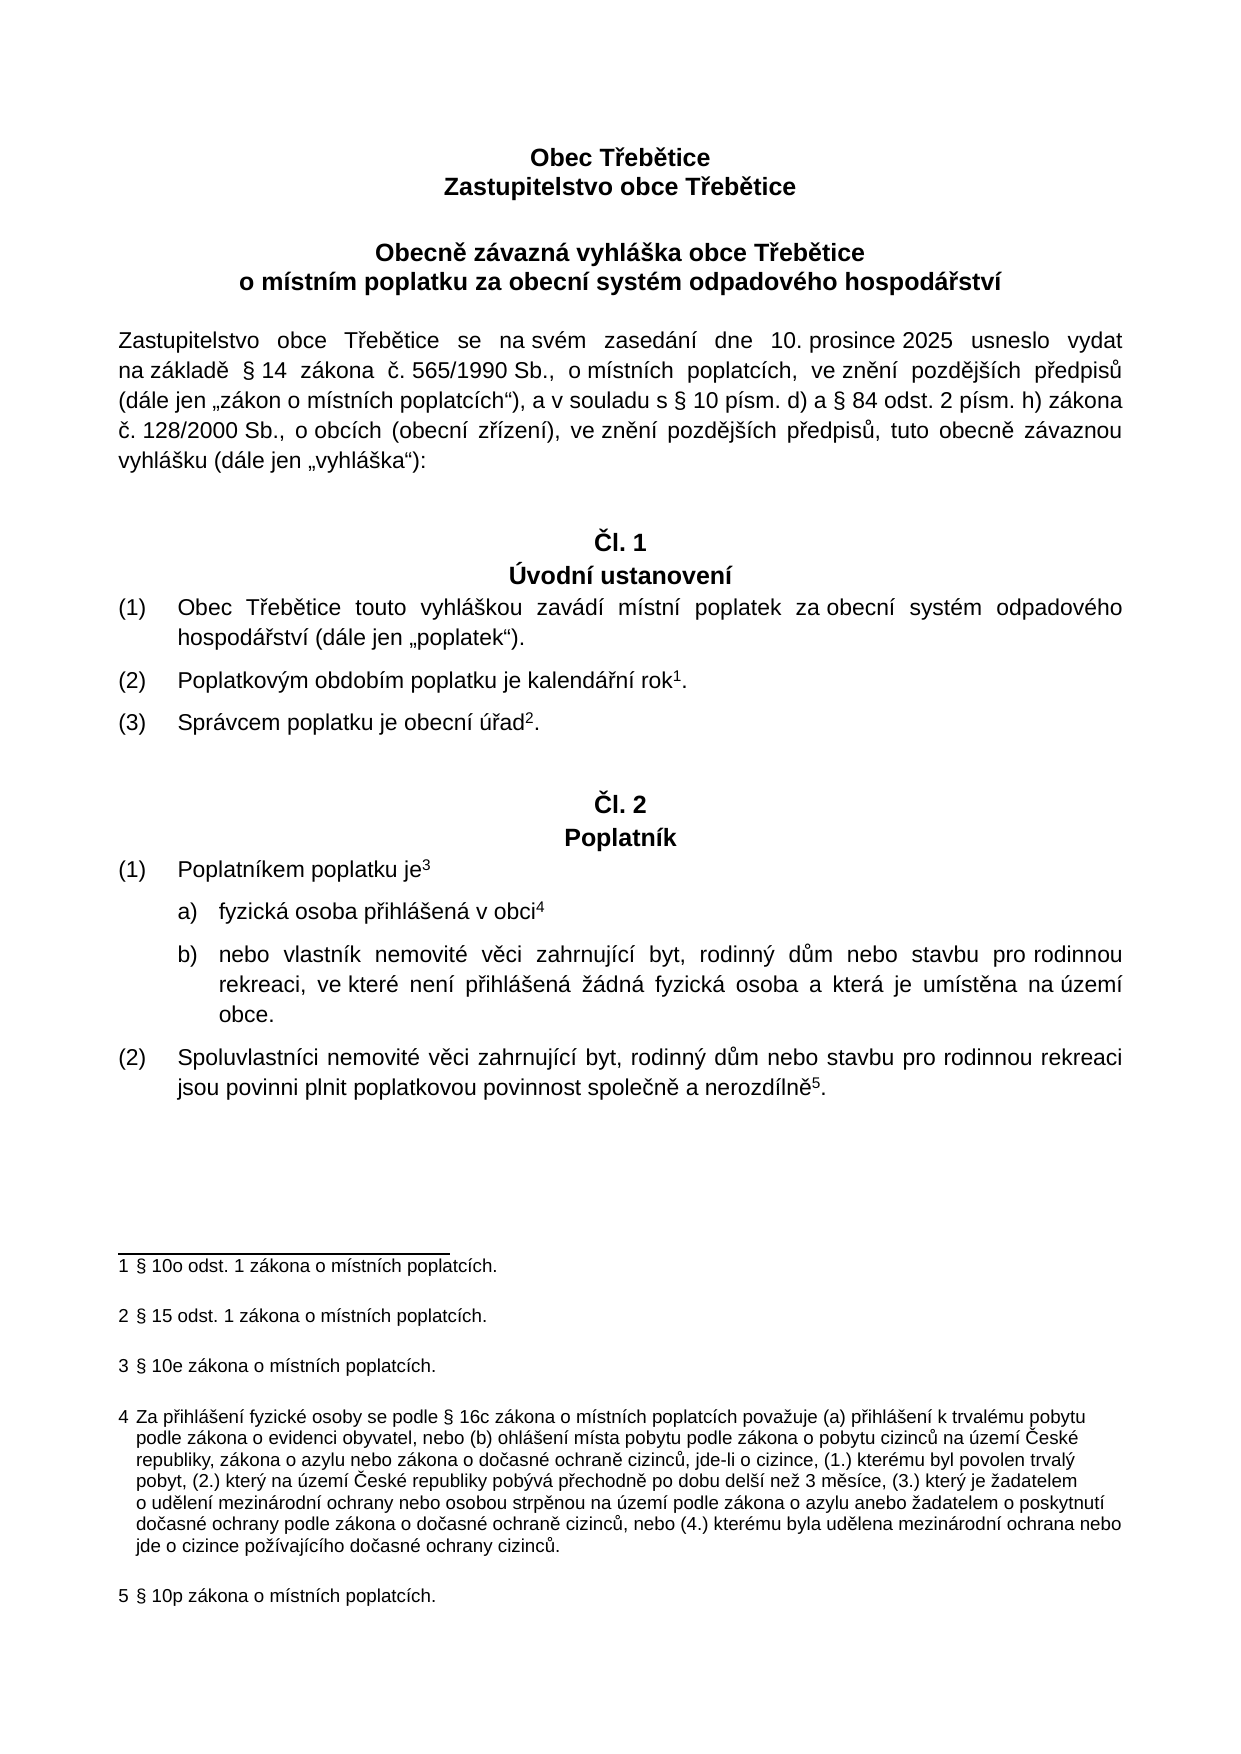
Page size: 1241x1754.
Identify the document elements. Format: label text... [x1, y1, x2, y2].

list Obec Třebětice touto vyhláškou zavádí místní poplatek za obecní systém odpadového hospodářství (dále jen „poplatek“). [118, 594, 1122, 650]
list Poplatníkem poplatku je [118, 856, 1122, 882]
list Za přihlášení fyzické osoby se podle § 16c zákona o místních poplatcích považuje (a) přihlášení k trvalému pobytu podle zákona o evidenci obyvatel, nebo (b) ohlášení místa pobytu podle zákona o pobytu cizinců na území České republiky, zákona o azylu nebo zákona o dočasné ochraně cizinců, jde-li o cizince, (1.) kterému byl povolen trvalý pobyt, (2.) který na území České republiky pobývá přechodně po dobu delší než 3 měsíce, (3.) který je žadatelem o udělení mezinárodní ochrany nebo osobou strpěnou na území podle zákona o azylu anebo žadatelem o poskytnutí dočasné ochrany podle zákona o dočasné ochraně cizinců, nebo (4.) kterému byla udělena mezinárodní ochrana nebo jde o cizince požívajícího dočasné ochrany cizinců. [118, 1405, 1122, 1556]
list § 10e zákona o místních poplatcích. [118, 1355, 1122, 1377]
subtitle Čl. 1 Úvodní ustanovení [118, 528, 1122, 589]
list § 10o odst. 1 zákona o místních poplatcích. [118, 1254, 1122, 1276]
subtitle Obecně závazná vyhláška obce Třebětice o místním poplatku za obecní systém odpadového hospodářství [118, 238, 1122, 295]
list § 15 odst. 1 zákona o místních poplatcích. [118, 1305, 1122, 1326]
list Poplatkovým obdobím poplatku je kalendářní rok. [118, 667, 1122, 693]
list Spoluvlastníci nemovité věci zahrnující byt, rodinný dům nebo stavbu pro rodinnou rekreaci jsou povinni plnit poplatkovou povinnost společně a nerozdílně. [118, 1044, 1122, 1101]
text Obec Třebětice Zastupitelstvo obce Třebětice [118, 143, 1122, 201]
text Zastupitelstvo obce Třebětice se na svém zasedání dne 10. prosince 2025 usneslo vydat na základě § 14 zákona č. 565/1990 Sb., o místních poplatcích, ve znění pozdějších předpisů (dále jen „zákon o místních poplatcích“), a v souladu s § 10 písm. d) a § 84 odst. 2 písm. h) zákona č. 128/2000 Sb., o obcích (obecní zřízení), ve znění pozdějších předpisů, tuto obecně závaznou vyhlášku (dále jen „vyhláška“): [118, 327, 1122, 474]
list fyzická osoba přihlášená v obci [177, 898, 1122, 925]
list § 10p zákona o místních poplatcích. [118, 1585, 1122, 1607]
list nebo vlastník nemovité věci zahrnující byt, rodinný dům nebo stavbu pro rodinnou rekreaci, ve které není přihlášená žádná fyzická osoba a která je umístěna na území obce. [177, 941, 1122, 1028]
subtitle Čl. 2 Poplatník [118, 789, 1122, 851]
list Správcem poplatku je obecní úřad. [118, 709, 1122, 736]
